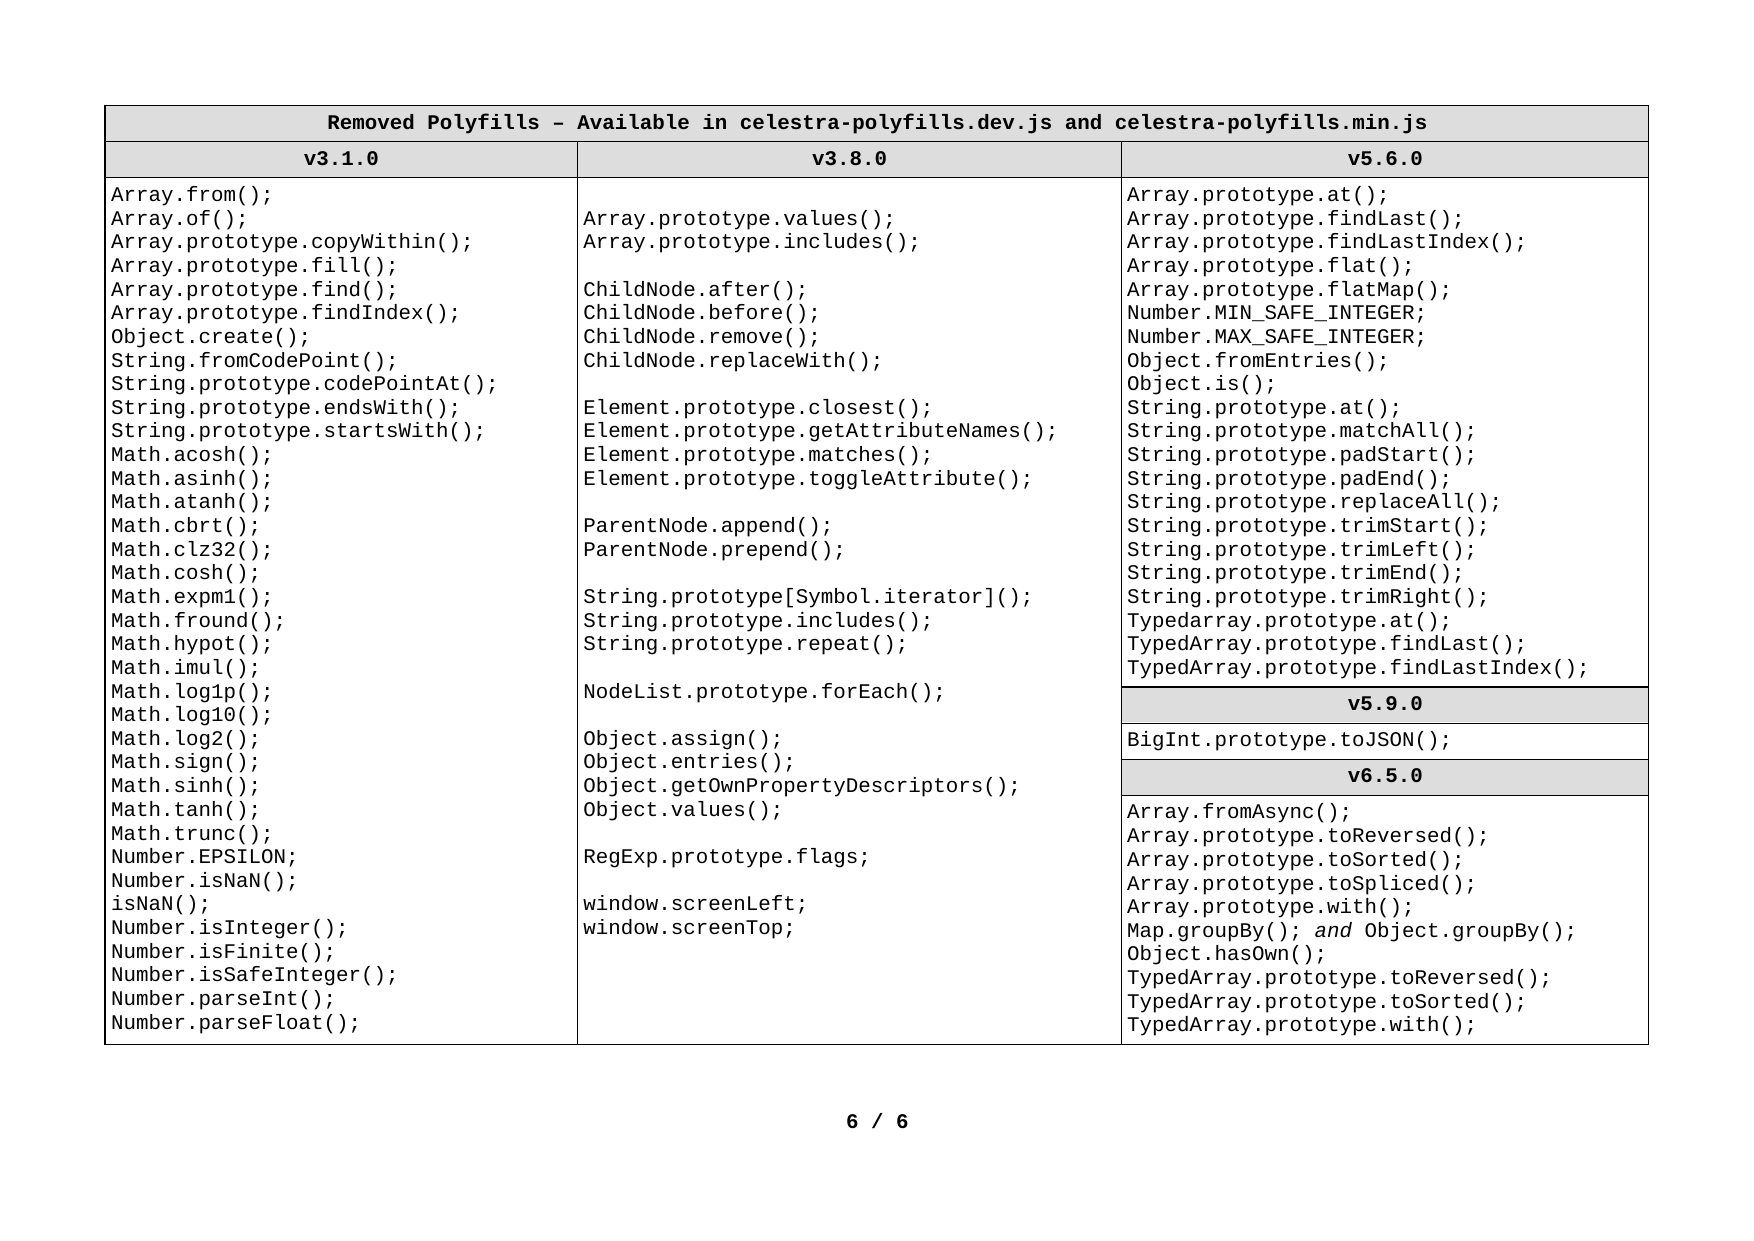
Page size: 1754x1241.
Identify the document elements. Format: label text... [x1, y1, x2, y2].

table_cell v6.5.0 [1122, 760, 1648, 795]
table_cell Array.prototype.at(); Array.prototype.findLast(); Array.prototype.findLastIndex(); Array.prototype.flat(); Array.prototype.flatMap(); Number.MIN_SAFE_INTEGER; Number.MAX_SAFE_INTEGER; Object.fromEntries(); Object.is(); String.prototype.at(); String.prototype.matchAll(); String.prototype.padStart(); String.prototype.padEnd(); String.prototype.replaceAll(); String.prototype.trimStart(); String.prototype.trimLeft(); String.prototype.trimEnd(); String.prototype.trimRight(); Typedarray.prototype.at(); TypedArray.prototype.findLast(); TypedArray.prototype.findLastIndex(); [1122, 178, 1648, 686]
table_cell Array.prototype.values(); Array.prototype.includes(); ChildNode.after(); ChildNode.before(); ChildNode.remove(); ChildNode.replaceWith(); Element.prototype.closest(); Element.prototype.getAttributeNames(); Element.prototype.matches(); Element.prototype.toggleAttribute(); ParentNode.append(); ParentNode.prepend(); String.prototype[Symbol.iterator](); String.prototype.includes(); String.prototype.repeat(); NodeList.prototype.forEach(); Object.assign(); Object.entries(); Object.getOwnPropertyDescriptors(); Object.values(); RegExp.prototype.flags; window.screenLeft; window.screenTop; [578, 178, 1121, 1044]
table_cell v5.6.0 [1122, 142, 1648, 177]
table_cell BigInt.prototype.toJSON(); [1122, 724, 1648, 759]
table_cell v3.8.0 [578, 142, 1121, 177]
table_cell v3.1.0 [106, 142, 577, 177]
table_header Removed Polyfills – Available in celestra-polyfills.dev.js and celestra-polyfills.min.js [106, 106, 1648, 141]
table_cell v5.9.0 [1122, 688, 1648, 722]
table_cell Array.fromAsync(); Array.prototype.toReversed(); Array.prototype.toSorted(); Array.prototype.toSpliced(); Array.prototype.with(); Map.groupBy(); and Object.groupBy(); Object.hasOwn(); TypedArray.prototype.toReversed(); TypedArray.prototype.toSorted(); TypedArray.prototype.with(); [1122, 796, 1648, 1044]
table_cell Array.from(); Array.of(); Array.prototype.copyWithin(); Array.prototype.fill(); Array.prototype.find(); Array.prototype.findIndex(); Object.create(); String.fromCodePoint(); String.prototype.codePointAt(); String.prototype.endsWith(); String.prototype.startsWith(); Math.acosh(); Math.asinh(); Math.atanh(); Math.cbrt(); Math.clz32(); Math.cosh(); Math.expm1(); Math.fround(); Math.hypot(); Math.imul(); Math.log1p(); Math.log10(); Math.log2(); Math.sign(); Math.sinh(); Math.tanh(); Math.trunc(); Number.EPSILON; Number.isNaN(); isNaN(); Number.isInteger(); Number.isFinite(); Number.isSafeInteger(); Number.parseInt(); Number.parseFloat(); [106, 178, 577, 1044]
